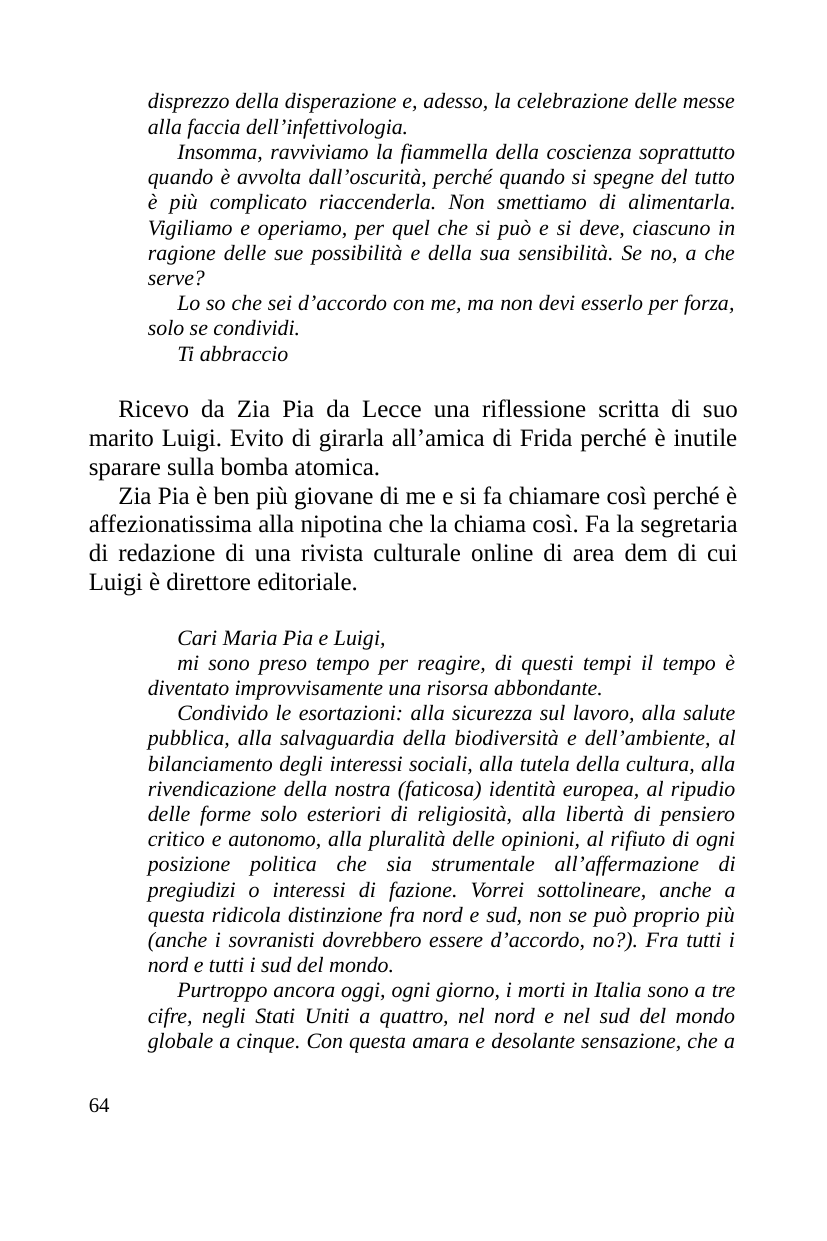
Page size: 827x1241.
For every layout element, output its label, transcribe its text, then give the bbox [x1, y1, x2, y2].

text Insomma, ravviviamo la fiammella della coscienza soprattutto quando è avvolta dall’oscurità, perché quando si spegne del tutto è più complicato riaccenderla. Non smettiamo di alimentarla. Vigiliamo e operiamo, per quel che si può e si deve, ciascuno in ragione delle sue possibilità e della sua sensibilità. Se no, a che serve? [148, 139, 738, 290]
text Purtroppo ancora oggi, ogni giorno, i morti in Italia sono a tre cifre, negli Stati Uniti a quattro, nel nord e nel sud del mondo globale a cinque. Con questa amara e desolante sensazione, che a [148, 977, 738, 1053]
text Ricevo da Zia Pia da Lecce una riflessione scritta di suo marito Luigi. Evito di girarla all’amica di Frida perché è inutile sparare sulla bomba atomica. [88, 394, 738, 481]
text Ti abbraccio [148, 341, 738, 366]
text disprezzo della disperazione e, adesso, la celebrazione delle messe alla faccia dell’infettivologia. [148, 88, 738, 139]
text Condivido le esortazioni: alla sicurezza sul lavoro, alla salute pubblica, alla salvaguardia della biodiversità e dell’ambiente, al bilanciamento degli interessi sociali, alla tutela della cultura, alla rivendicazione della nostra (faticosa) identità europea, al ripudio delle forme solo esteriori di religiosità, alla libertà di pensiero critico e autonomo, alla pluralità delle opinioni, al rifiuto di ogni posizione politica che sia strumentale all’affermazione di pregiudizi o interessi di fazione. Vorrei sottolineare, anche a questa ridicola distinzione fra nord e sud, non se può proprio più (anche i sovranisti dovrebbero essere d’accordo, no?). Fra tutti i nord e tutti i sud del mondo. [148, 700, 738, 977]
text Zia Pia è ben più giovane di me e si fa chiamare così perché è affezionatissima alla nipotina che la chiama così. Fa la segretaria di redazione di una rivista culturale online di area dem di cui Luigi è direttore editoriale. [88, 481, 738, 596]
text mi sono preso tempo per reagire, di questi tempi il tempo è diventato improvvisamente una risorsa abbondante. [148, 650, 738, 700]
text Lo so che sei d’accordo con me, ma non devi esserlo per forza, solo se condividi. [148, 290, 738, 341]
text Cari Maria Pia e Luigi, [148, 624, 738, 650]
